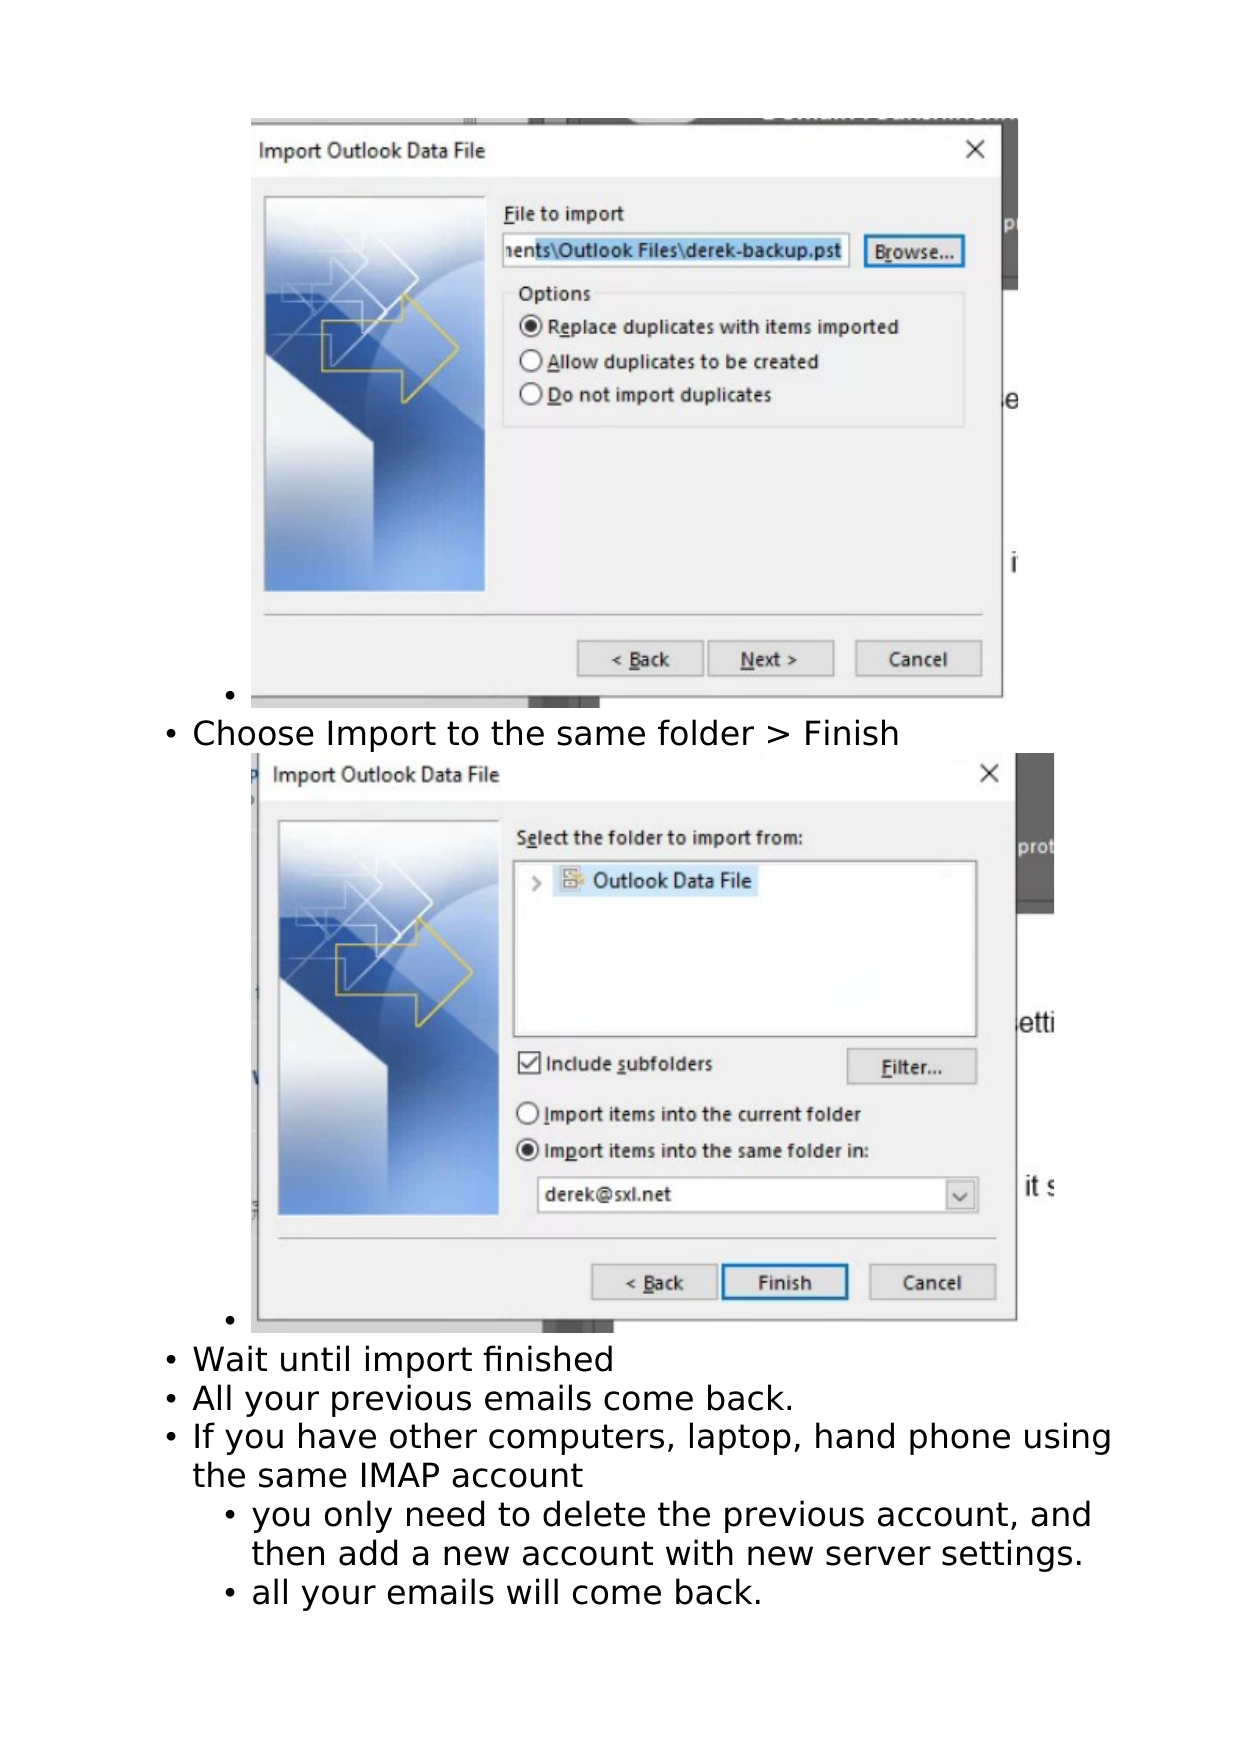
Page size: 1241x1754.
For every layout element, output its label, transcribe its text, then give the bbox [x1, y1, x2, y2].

list All your previous emails come back. [177, 1379, 1122, 1418]
list Choose Import to the same folder > Finish [177, 714, 1122, 753]
picture [251, 753, 1055, 1333]
list all your emails will come back. [236, 1573, 1122, 1612]
list you only need to delete the previous account, and then add a new account with new server settings. [236, 1496, 1122, 1573]
list Wait until import finished [177, 1340, 1122, 1379]
list If you have other computers, laptop, hand phone using the same IMAP account [177, 1418, 1122, 1496]
picture [251, 118, 1019, 708]
